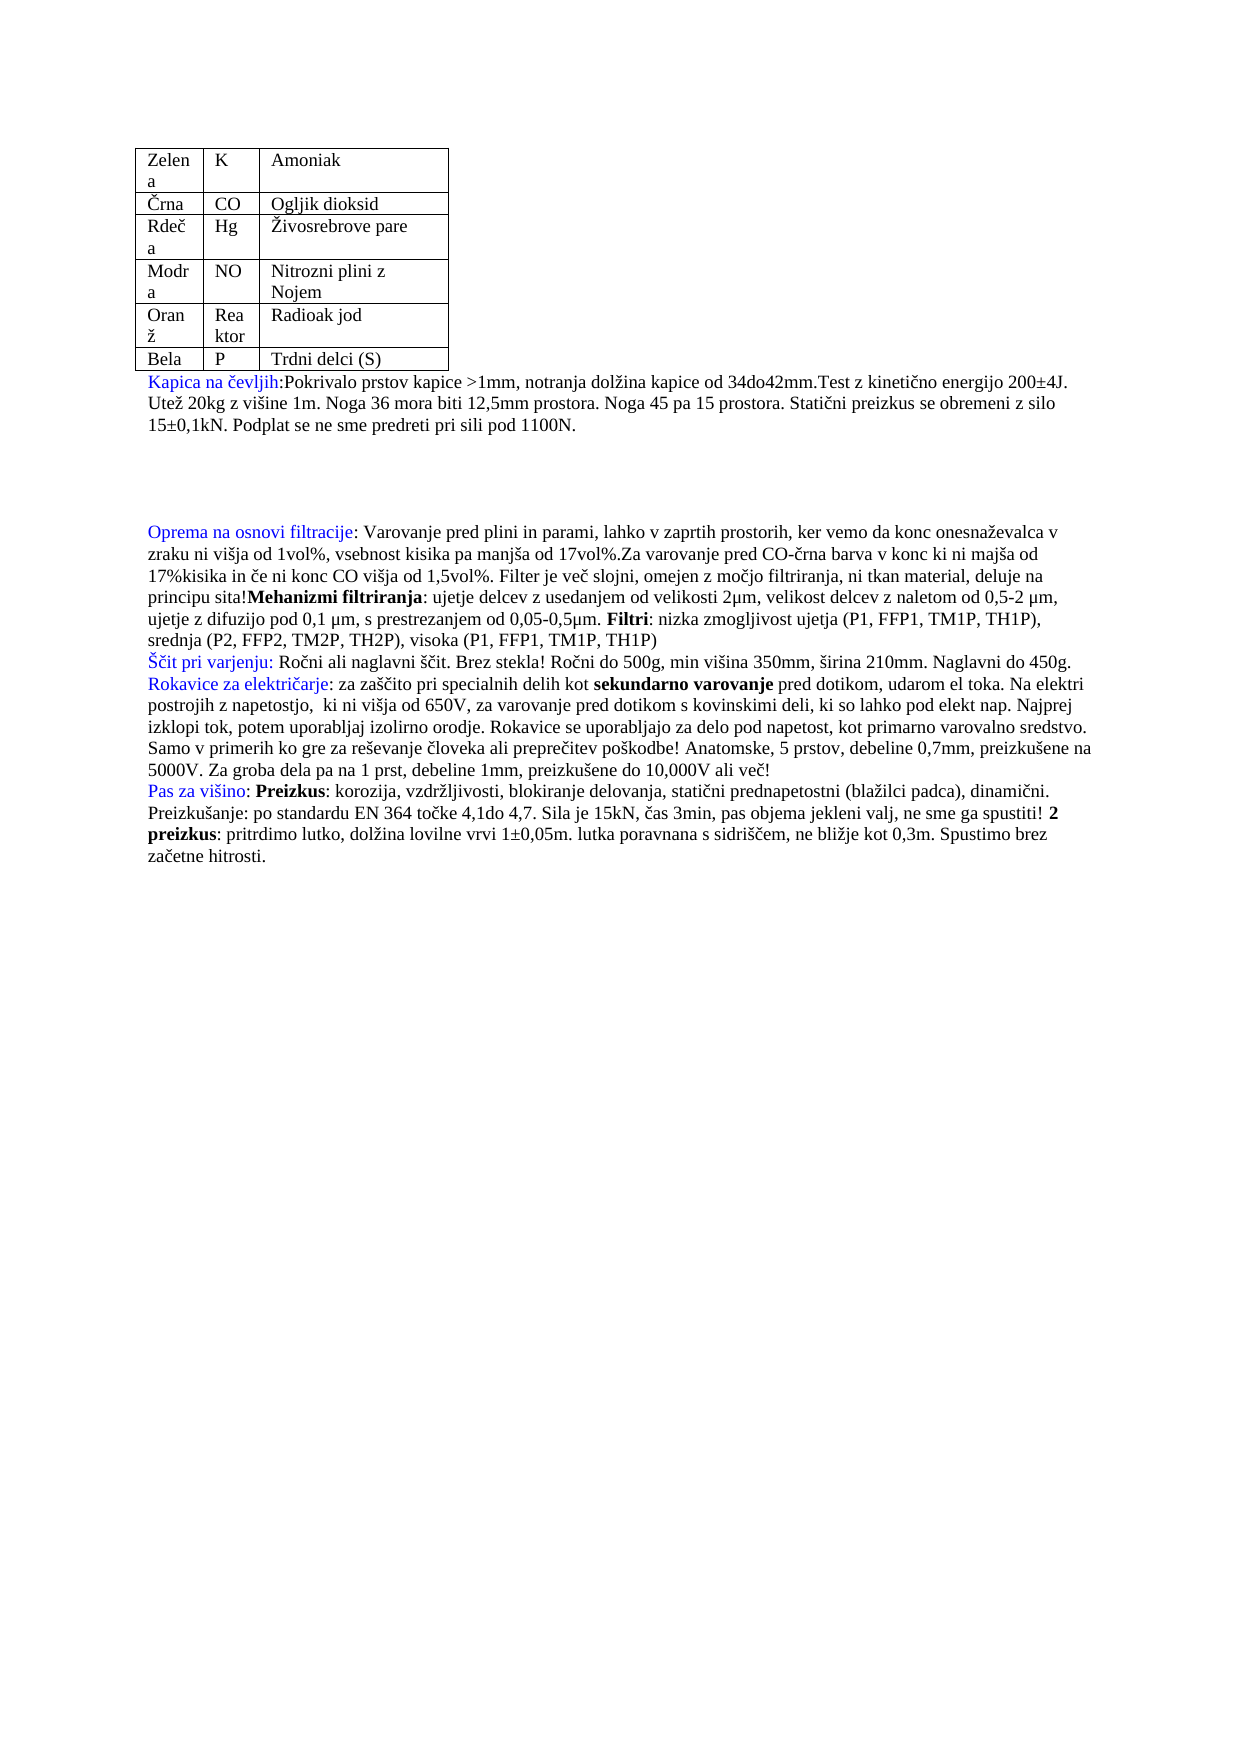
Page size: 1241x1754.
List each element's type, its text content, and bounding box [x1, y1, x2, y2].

text Pas za višino: Preizkus: korozija, vzdržljivosti, blokiranje delovanja, statični prednapetostni (blažilci padca), dinamični. Preizkušanje: po standardu EN 364 točke 4,1do 4,7. Sila je 15kN, čas 3min, pas objema jekleni valj, ne sme ga spustiti! 2 preizkus: pritrdimo lutko, dolžina lovilne vrvi 1±0,05m. lutka poravnana s sidriščem, ne bližje kot 0,3m. Spustimo brez začetne hitrosti. [148, 780, 1093, 866]
table_cell Modra [136, 260, 203, 303]
table_cell Trdni delci (S) [260, 348, 448, 369]
text Kapica na čevljih:Pokrivalo prstov kapice >1mm, notranja dolžina kapice od 34do42mm.Test z kinetično energijo 200±4J. Utež 20kg z višine 1m. Noga 36 mora biti 12,5mm prostora. Noga 45 pa 15 prostora. Statični preizkus se obremeni z silo 15±0,1kN. Podplat se ne sme predreti pri sili pod 1100N. [148, 371, 1093, 435]
table_cell CO [204, 193, 259, 214]
text Ščit pri varjenju: Ročni ali naglavni ščit. Brez stekla! Ročni do 500g, min višina 350mm, širina 210mm. Naglavni do 450g. [148, 651, 1093, 672]
table_cell Zelena [136, 149, 203, 192]
table_cell Črna [136, 193, 203, 214]
table_cell Rdeča [136, 215, 203, 258]
table_cell Ogljik dioksid [260, 193, 448, 214]
table_cell Oranž [136, 304, 203, 347]
table_cell Hg [204, 215, 259, 258]
table_cell Reaktor [204, 304, 259, 347]
table_cell K [204, 149, 259, 192]
text Rokavice za električarje: za zaščito pri specialnih delih kot sekundarno varovanje pred dotikom, udarom el toka. Na elektri postrojih z napetostjo, ki ni višja od 650V, za varovanje pred dotikom s kovinskimi deli, ki so lahko pod elekt nap. Najprej izklopi tok, potem uporabljaj izolirno orodje. Rokavice se uporabljajo za delo pod napetost, kot primarno varovalno sredstvo. Samo v primerih ko gre za reševanje človeka ali preprečitev poškodbe! Anatomske, 5 prstov, debeline 0,7mm, preizkušene na 5000V. Za groba dela pa na 1 prst, debeline 1mm, preizkušene do 10,000V ali več! [148, 672, 1093, 780]
table_cell Amoniak [260, 149, 448, 192]
text Oprema na osnovi filtracije: Varovanje pred plini in parami, lahko v zaprtih prostorih, ker vemo da konc onesnaževalca v zraku ni višja od 1vol%, vsebnost kisika pa manjša od 17vol%.Za varovanje pred CO-črna barva v konc ki ni majša od 17%kisika in če ni konc CO višja od 1,5vol%. Filter je več slojni, omejen z močjo filtriranja, ni tkan material, deluje na principu sita!Mehanizmi filtriranja: ujetje delcev z usedanjem od velikosti 2μm, velikost delcev z naletom od 0,5-2 μm, ujetje z difuzijo pod 0,1 μm, s prestrezanjem od 0,05-0,5μm. Filtri: nizka zmogljivost ujetja (P1, FFP1, TM1P, TH1P), srednja (P2, FFP2, TM2P, TH2P), visoka (P1, FFP1, TM1P, TH1P) [148, 521, 1093, 651]
table_cell NO [204, 260, 259, 303]
table_cell P [204, 348, 259, 369]
table_cell Bela [136, 348, 203, 369]
table_cell Nitrozni plini z Nojem [260, 260, 448, 303]
table_cell Živosrebrove pare [260, 215, 448, 258]
table_cell Radioak jod [260, 304, 448, 347]
